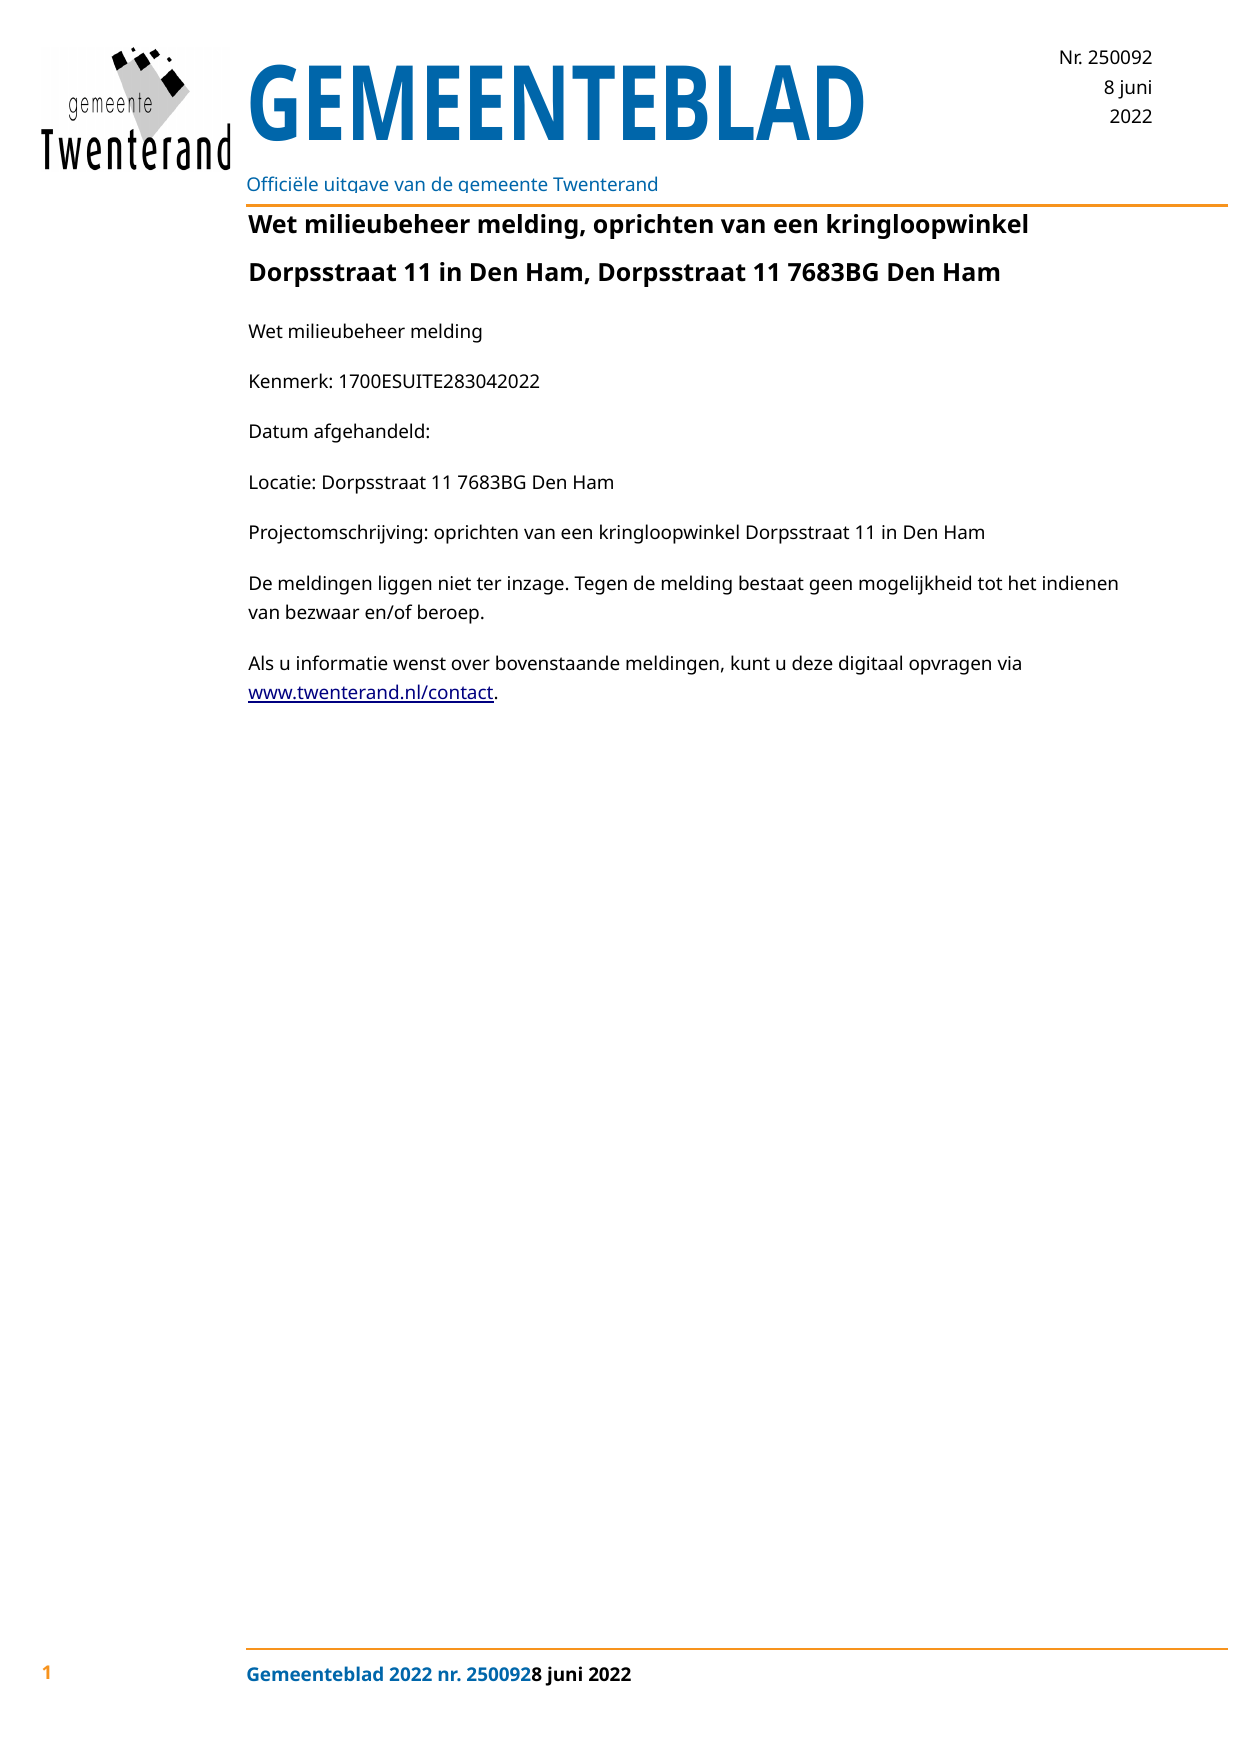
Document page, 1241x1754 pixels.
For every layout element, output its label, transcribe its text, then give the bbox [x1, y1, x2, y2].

text Projectomschrijving: oprichten van een kringloopwinkel Dorpsstraat 11 in Den Ham [248, 519, 1152, 545]
picture [41, 47, 231, 172]
text Locatie: Dorpsstraat 11 7683BG Den Ham [248, 469, 1152, 495]
text Wet milieubeheer melding, oprichten van een kringloopwinkel Dorpsstraat 11 in Den Ham, Dorpsstraat 11 7683BG Den Ham [248, 207, 1152, 288]
text Kenmerk: 1700ESUITE283042022 [248, 368, 1152, 394]
text Wet milieubeheer melding [248, 318, 1152, 344]
text Als u informatie wenst over bovenstaande meldingen, kunt u deze digitaal opvragen via www.twenterand.nl/contact. [248, 650, 1152, 705]
text Datum afgehandeld: [248, 419, 1152, 444]
text De meldingen liggen niet ter inzage. Tegen de melding bestaat geen mogelijkheid tot het indienen van bezwaar en/of beroep. [248, 570, 1152, 625]
